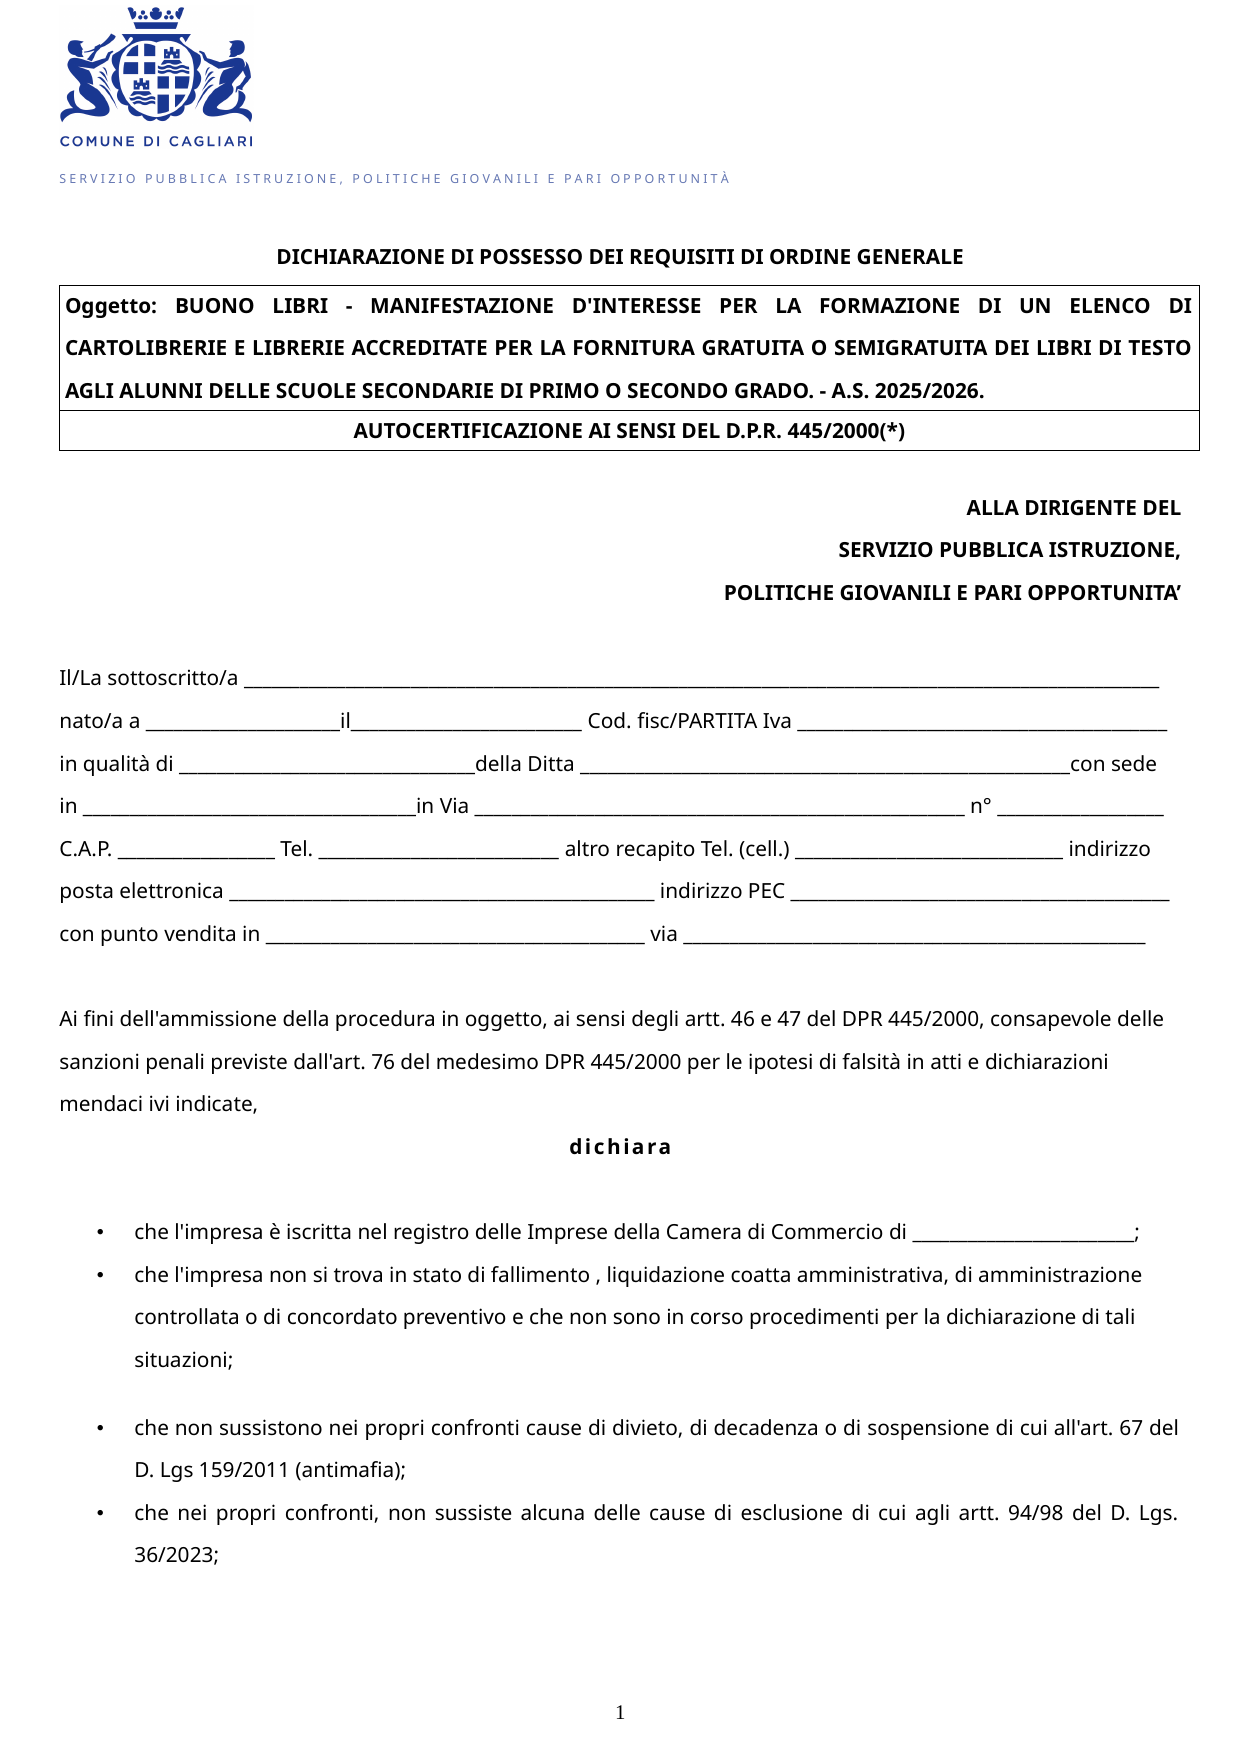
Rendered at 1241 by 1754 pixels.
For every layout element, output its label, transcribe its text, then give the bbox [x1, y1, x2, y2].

text con punto vendita in _________________________________________ via __________________________________________________ [59, 919, 1181, 947]
text Ai fini dell'ammissione della procedura in oggetto, ai sensi degli artt. 46 e 47 del DPR 445/2000, consapevole delle sanzioni penali previste dall'art. 76 del medesimo DPR 445/2000 per le ipotesi di falsità in atti e dichiarazioni mendaci ivi indicate, [59, 1004, 1181, 1118]
text C.A.P. _________________ Tel. __________________________ altro recapito Tel. (cell.) _____________________________ indirizzo posta elettronica ______________________________________________ indirizzo PEC _________________________________________ [59, 834, 1181, 905]
text ALLA DIRIGENTE DEL [59, 493, 1181, 521]
text in qualità di ________________________________della Ditta _____________________________________________________con sede in ____________________________________in Via _____________________________________________________ n° __________________ [59, 749, 1181, 820]
text POLITICHE GIOVANILI E PARI OPPORTUNITA’ [59, 578, 1181, 607]
table_header Oggetto: BUONO LIBRI - MANIFESTAZIONE D'INTERESSE PER LA FORMAZIONE DI UN ELENCO DI CARTOLIBRERIE E LIBRERIE ACCREDITATE PER LA FORNITURA GRATUITA O SEMIGRATUITA DEI LIBRI DI TESTO AGLI ALUNNI DELLE SCUOLE SECONDARIE DI PRIMO O SECONDO GRADO. - A.S. 2025/2026. [60, 286, 1199, 410]
list che l'impresa è iscritta nel registro delle Imprese della Camera di Commercio di ________________________; [97, 1217, 1181, 1246]
list che nei propri confronti, non sussiste alcuna delle cause di esclusione di cui agli artt. 94/98 del D. Lgs. 36/2023; [97, 1498, 1181, 1569]
list che non sussistono nei propri confronti cause di divieto, di decadenza o di sospensione di cui all'art. 67 del D. Lgs 159/2011 (antimafia); [97, 1413, 1181, 1484]
list che l'impresa non si trova in stato di fallimento , liquidazione coatta amministrativa, di amministrazione controllata o di concordato preventivo e che non sono in corso procedimenti per la dichiarazione di tali situazioni; [97, 1260, 1181, 1373]
picture [59, 5, 254, 149]
text dichiara [59, 1132, 1181, 1161]
table_cell AUTOCERTIFICAZIONE AI SENSI DEL D.P.R. 445/2000(*) [60, 411, 1199, 450]
text SERVIZIO PUBBLICA ISTRUZIONE, [59, 536, 1181, 564]
text Il/La sottoscritto/a ___________________________________________________________________________________________________ [59, 663, 1181, 692]
text DICHIARAZIONE DI POSSESSO DEI REQUISITI DI ORDINE GENERALE [59, 242, 1181, 271]
text nato/a a _____________________il_________________________ Cod. fisc/PARTITA Iva ________________________________________ [59, 706, 1181, 734]
